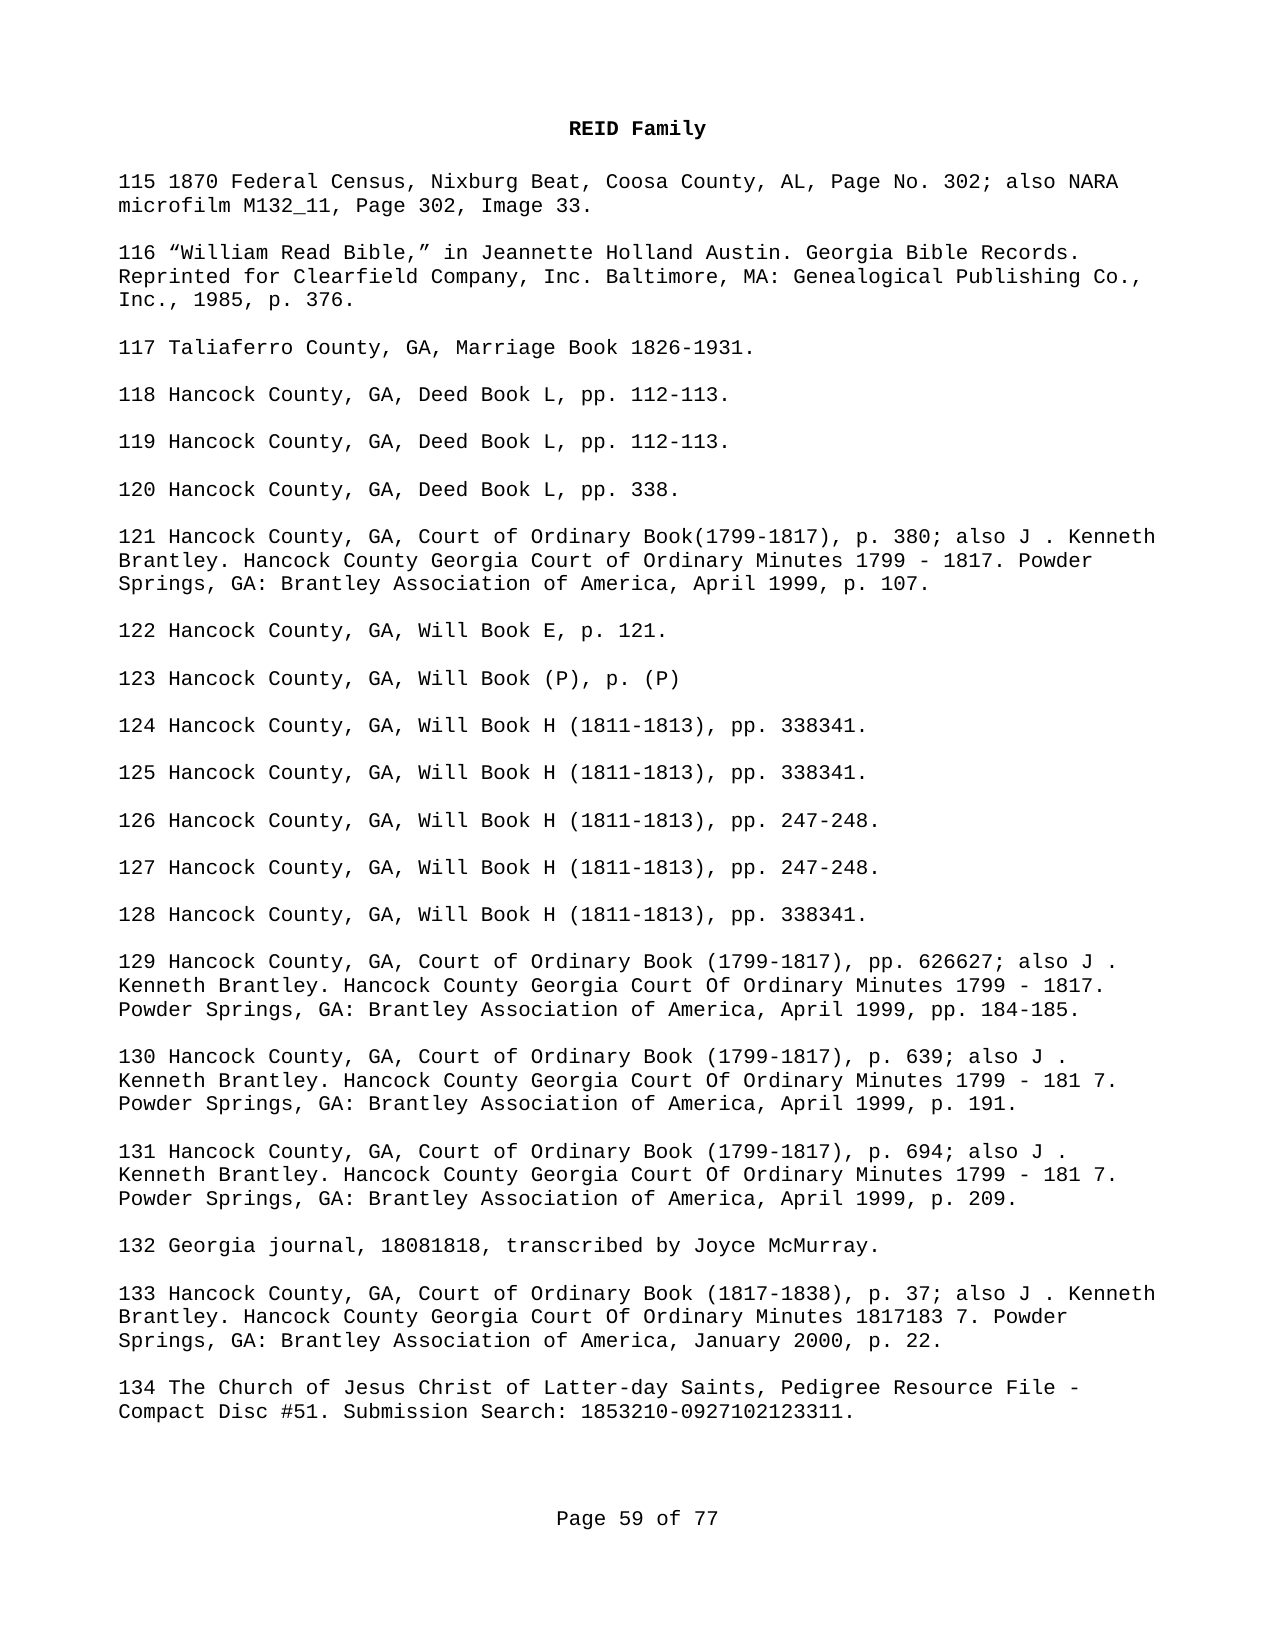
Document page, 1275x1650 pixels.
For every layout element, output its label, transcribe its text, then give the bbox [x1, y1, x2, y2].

text 128 Hancock County, GA, Will Book H (1811-1813), pp. 338341. [118, 904, 1157, 928]
text 130 Hancock County, GA, Court of Ordinary Book (1799-1817), p. 639; also J . Kenneth Brantley. Hancock County Georgia Court Of Ordinary Minutes 1799 - 181 7. Powder Springs, GA: Brantley Association of America, April 1999, p. 191. [118, 1046, 1157, 1117]
text 125 Hancock County, GA, Will Book H (1811-1813), pp. 338341. [118, 762, 1157, 786]
text 124 Hancock County, GA, Will Book H (1811-1813), pp. 338341. [118, 715, 1157, 739]
text 119 Hancock County, GA, Deed Book L, pp. 112-113. [118, 431, 1157, 455]
text 126 Hancock County, GA, Will Book H (1811-1813), pp. 247-248. [118, 810, 1157, 833]
text 120 Hancock County, GA, Deed Book L, pp. 338. [118, 479, 1157, 502]
text 118 Hancock County, GA, Deed Book L, pp. 112-113. [118, 384, 1157, 408]
text 122 Hancock County, GA, Will Book E, p. 121. [118, 621, 1157, 644]
text 123 Hancock County, GA, Will Book (P), p. (P) [118, 668, 1157, 691]
text 127 Hancock County, GA, Will Book H (1811-1813), pp. 247-248. [118, 857, 1157, 881]
text 115 1870 Federal Census, Nixburg Beat, Coosa County, AL, Page No. 302; also NARA microfilm M132_11, Page 302, Image 33. [118, 171, 1157, 218]
text 134 The Church of Jesus Christ of Latter-day Saints, Pedigree Resource File - Compact Disc #51. Submission Search: 1853210-0927102123311. [118, 1377, 1157, 1424]
text 133 Hancock County, GA, Court of Ordinary Book (1817-1838), p. 37; also J . Kenneth Brantley. Hancock County Georgia Court Of Ordinary Minutes 1817183 7. Powder Springs, GA: Brantley Association of America, January 2000, p. 22. [118, 1283, 1157, 1353]
text 121 Hancock County, GA, Court of Ordinary Book(1799-1817), p. 380; also J . Kenneth Brantley. Hancock County Georgia Court of Ordinary Minutes 1799 - 1817. Powder Springs, GA: Brantley Association of America, April 1999, p. 107. [118, 526, 1157, 597]
text 129 Hancock County, GA, Court of Ordinary Book (1799-1817), pp. 626627; also J . Kenneth Brantley. Hancock County Georgia Court Of Ordinary Minutes 1799 - 1817. Powder Springs, GA: Brantley Association of America, April 1999, pp. 184-185. [118, 952, 1157, 1022]
text 116 “William Read Bible,” in Jeannette Holland Austin. Georgia Bible Records. Reprinted for Clearfield Company, Inc. Baltimore, MA: Genealogical Publishing Co., Inc., 1985, p. 376. [118, 242, 1157, 313]
text 117 Taliaferro County, GA, Marriage Book 1826-1931. [118, 337, 1157, 360]
text 131 Hancock County, GA, Court of Ordinary Book (1799-1817), p. 694; also J . Kenneth Brantley. Hancock County Georgia Court Of Ordinary Minutes 1799 - 181 7. Powder Springs, GA: Brantley Association of America, April 1999, p. 209. [118, 1141, 1157, 1212]
text 132 Georgia journal, 18081818, transcribed by Joyce McMurray. [118, 1235, 1157, 1259]
